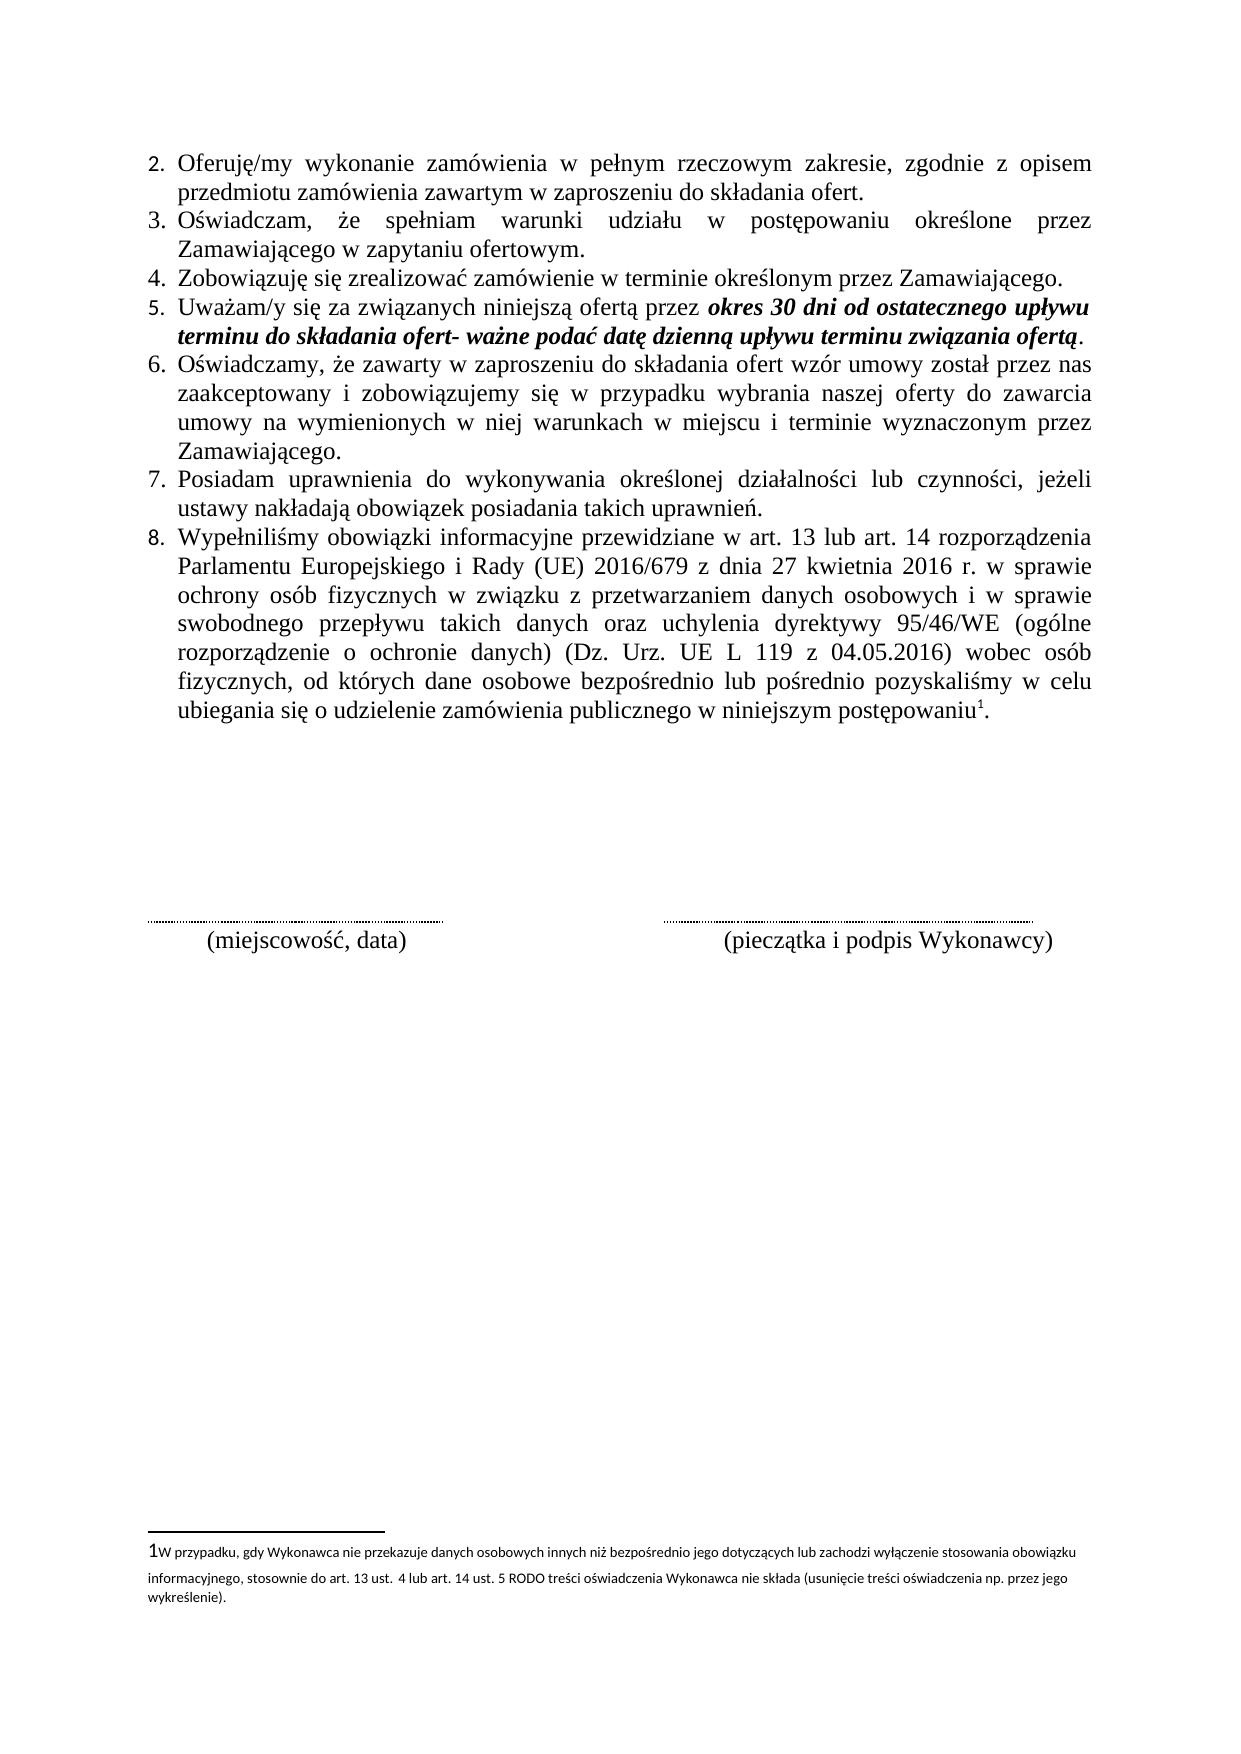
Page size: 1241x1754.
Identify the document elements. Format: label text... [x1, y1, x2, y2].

text (miejscowość, data) (pieczątka i podpis Wykonawcy) [148, 925, 1093, 954]
list Oświadczam, że spełniam warunki udziału w postępowaniu określone przez Zamawiającego w zapytaniu ofertowym. [148, 205, 1093, 263]
list Oświadczamy, że zawarty w zaproszeniu do składania ofert wzór umowy został przez nas zaakceptowany i zobowiązujemy się w przypadku wybrania naszej oferty do zawarcia umowy na wymienionych w niej warunkach w miejscu i terminie wyznaczonym przez Zamawiającego. [148, 349, 1093, 464]
list W przypadku, gdy Wykonawca nie przekazuje danych osobowych innych niż bezpośrednio jego dotyczących lub zachodzi wyłączenie stosowania obowiązku informacyjnego, stosownie do art. 13 ust. 4 lub art. 14 ust. 5 RODO treści oświadczenia Wykonawca nie składa (usunięcie treści oświadczenia np. przez jego wykreślenie). [148, 1538, 1093, 1606]
list Uważam/y się za związanych niniejszą ofertą przez okres 30 dni od ostatecznego upływu terminu do składania ofert- ważne podać datę dzienną upływu terminu związania ofertą. [148, 292, 1093, 349]
list Oferuję/my wykonanie zamówienia w pełnym rzeczowym zakresie, zgodnie z opisem przedmiotu zamówienia zawartym w zaproszeniu do składania ofert. [148, 148, 1093, 205]
list Zobowiązuję się zrealizować zamówienie w terminie określonym przez Zamawiającego. [148, 263, 1093, 292]
list Posiadam uprawnienia do wykonywania określonej działalności lub czynności, jeżeli ustawy nakładają obowiązek posiadania takich uprawnień. [148, 464, 1093, 522]
list Wypełniliśmy obowiązki informacyjne przewidziane w art. 13 lub art. 14 rozporządzenia Parlamentu Europejskiego i Rady (UE) 2016/679 z dnia 27 kwietnia 2016 r. w sprawie ochrony osób fizycznych w związku z przetwarzaniem danych osobowych i w sprawie swobodnego przepływu takich danych oraz uchylenia dyrektywy 95/46/WE (ogólne rozporządzenie o ochronie danych) (Dz. Urz. UE L 119 z 04.05.2016) wobec osób fizycznych, od których dane osobowe bezpośrednio lub pośrednio pozyskaliśmy w celu ubiegania się o udzielenie zamówienia publicznego w niniejszym postępowaniu. [148, 522, 1093, 724]
